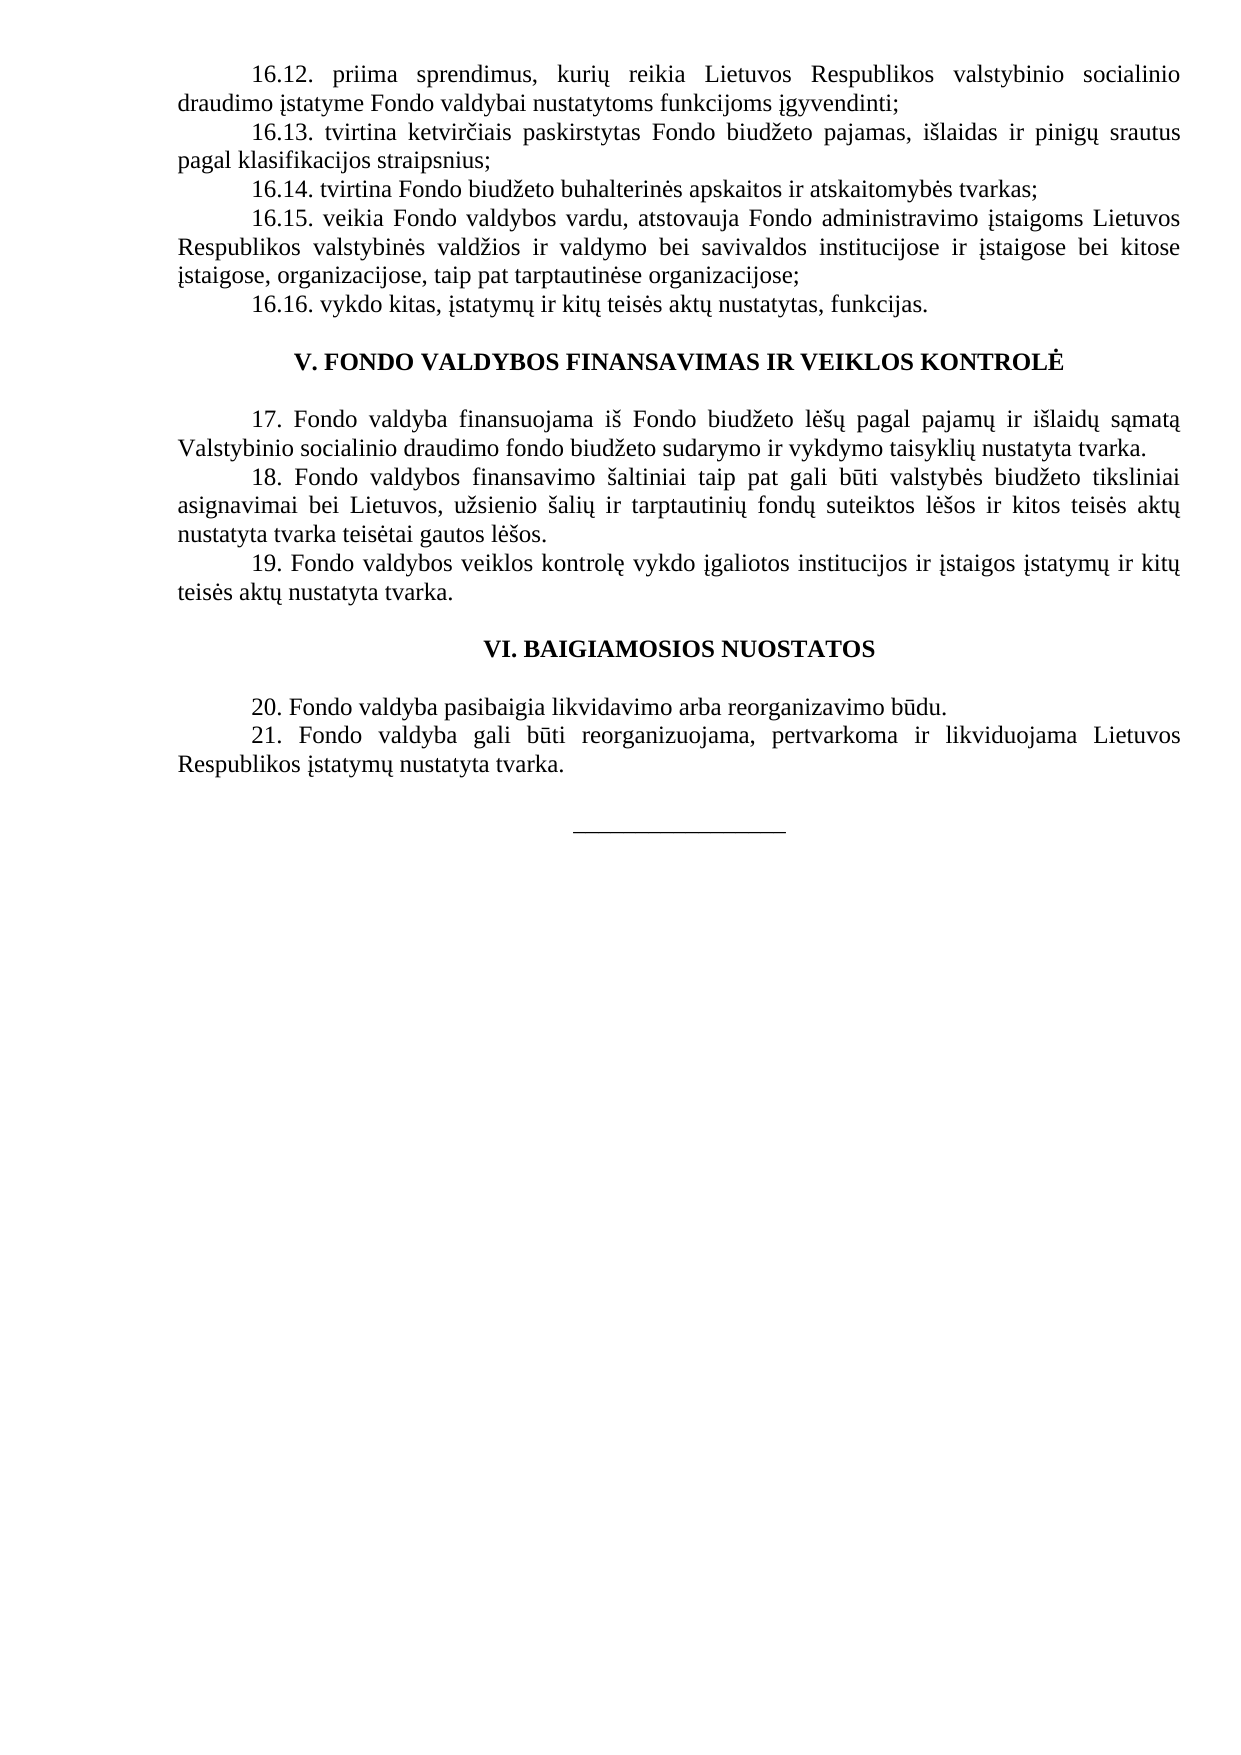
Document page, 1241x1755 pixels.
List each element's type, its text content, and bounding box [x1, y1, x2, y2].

text V. FONDO VALDYBOS FINANSAVIMAS IR VEIKLOS KONTROLĖ [177, 347, 1181, 375]
text 16.14. tvirtina Fondo biudžeto buhalterinės apskaitos ir atskaitomybės tvarkas; [177, 174, 1181, 203]
text 21. Fondo valdyba gali būti reorganizuojama, pertvarkoma ir likviduojama Lietuvos Respublikos įstatymų nustatyta tvarka. [177, 720, 1181, 778]
text 16.13. tvirtina ketvirčiais paskirstytas Fondo biudžeto pajamas, išlaidas ir pinigų srautus pagal klasifikacijos straipsnius; [177, 117, 1181, 174]
text 18. Fondo valdybos finansavimo šaltiniai taip pat gali būti valstybės biudžeto tiksliniai asignavimai bei Lietuvos, užsienio šalių ir tarptautinių fondų suteiktos lėšos ir kitos teisės aktų nustatyta tvarka teisėtai gautos lėšos. [177, 462, 1181, 548]
text 16.15. veikia Fondo valdybos vardu, atstovauja Fondo administravimo įstaigoms Lietuvos Respublikos valstybinės valdžios ir valdymo bei savivaldos institucijose ir įstaigose bei kitose įstaigose, organizacijose, taip pat tarptautinėse organizacijose; [177, 203, 1181, 289]
text 17. Fondo valdyba finansuojama iš Fondo biudžeto lėšų pagal pajamų ir išlaidų sąmatą Valstybinio socialinio draudimo fondo biudžeto sudarymo ir vykdymo taisyklių nustatyta tvarka. [177, 404, 1181, 462]
text 16.16. vykdo kitas, įstatymų ir kitų teisės aktų nustatytas, funkcijas. [177, 289, 1181, 318]
text 19. Fondo valdybos veiklos kontrolę vykdo įgaliotos institucijos ir įstaigos įstatymų ir kitų teisės aktų nustatyta tvarka. [177, 548, 1181, 605]
text _________________ [177, 807, 1181, 835]
text VI. BAIGIAMOSIOS NUOSTATOS [177, 634, 1181, 663]
text 16.12. priima sprendimus, kurių reikia Lietuvos Respublikos valstybinio socialinio draudimo įstatyme Fondo valdybai nustatytoms funkcijoms įgyvendinti; [177, 59, 1181, 117]
text 20. Fondo valdyba pasibaigia likvidavimo arba reorganizavimo būdu. [177, 692, 1181, 720]
